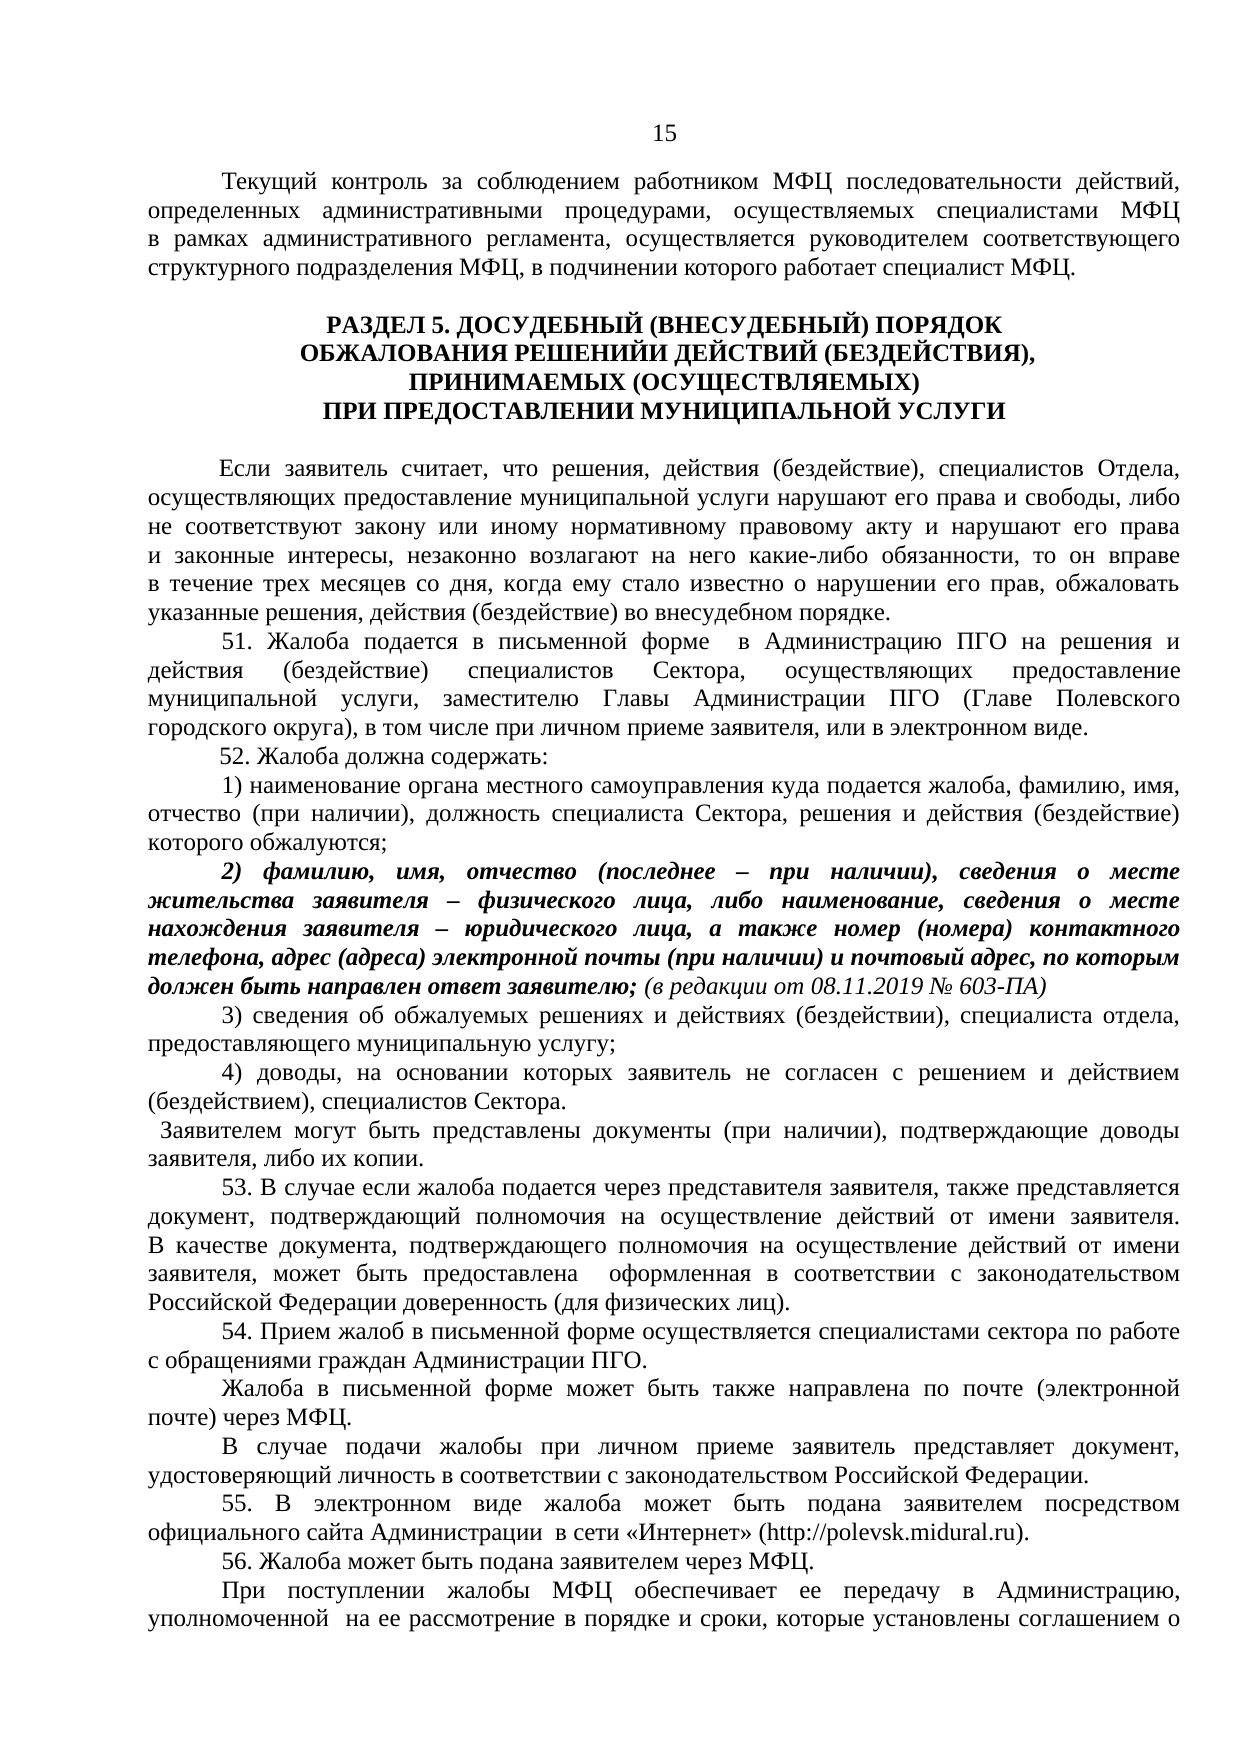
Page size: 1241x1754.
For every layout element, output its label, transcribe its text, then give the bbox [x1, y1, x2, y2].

text 51. Жалоба подается в письменной форме в Администрацию ПГО на решения и действия (бездействие) специалистов Сектора, осуществляющих предоставление муниципальной услуги, заместителю Главы Администрации ПГО (Главе Полевского городского округа), в том числе при личном приеме заявителя, или в электронном виде. [148, 626, 1181, 741]
text В случае подачи жалобы при личном приеме заявитель представляет документ, удостоверяющий личность в соответствии с законодательством Российской Федерации. [148, 1431, 1181, 1488]
text 4) доводы, на основании которых заявитель не согласен с решением и действием (бездействием), специалистов Сектора. [148, 1057, 1181, 1115]
text Если заявитель считает, что решения, действия (бездействие), специалистов Отдела, осуществляющих предоставление муниципальной услуги нарушают его права и свободы, либо не соответствуют закону или иному нормативному правовому акту и нарушают его права и законные интересы, незаконно возлагают на него какие-либо обязанности, то он вправе в течение трех месяцев со дня, когда ему стало известно о нарушении его прав, обжаловать указанные решения, действия (бездействие) во внесудебном порядке. [148, 453, 1181, 626]
text При поступлении жалобы МФЦ обеспечивает ее передачу в Администрацию, уполномоченной на ее рассмотрение в порядке и сроки, которые установлены соглашением о [148, 1575, 1181, 1632]
text Текущий контроль за соблюдением работником МФЦ последовательности действий, определенных административными процедурами, осуществляемых специалистами МФЦ в рамках административного регламента, осуществляется руководителем соответствующего структурного подразделения МФЦ, в подчинении которого работает специалист МФЦ. [148, 166, 1181, 281]
text 55. В электронном виде жалоба может быть подана заявителем посредством официального сайта Администрации в сети «Интернет» (http://polevsk.midural.ru). [148, 1488, 1181, 1546]
text Заявителем могут быть представлены документы (при наличии), подтверждающие доводы заявителя, либо их копии. [148, 1115, 1181, 1172]
text 3) сведения об обжалуемых решениях и действиях (бездействии), специалиста отдела, предоставляющего муниципальную услугу; [148, 1000, 1181, 1057]
subtitle РАЗДЕЛ 5. ДОСУДЕБНЫЙ (ВНЕСУДЕБНЫЙ) ПОРЯДОК [148, 310, 1181, 338]
text 54. Прием жалоб в письменной форме осуществляется специалистами сектора по работе с обращениями граждан Администрации ПГО. [148, 1316, 1181, 1373]
subtitle ОБЖАЛОВАНИЯ РЕШЕНИЙИ ДЕЙСТВИЙ (БЕЗДЕЙСТВИЯ), [148, 338, 1181, 367]
text 56. Жалоба может быть подана заявителем через МФЦ. [148, 1546, 1181, 1575]
text 52. Жалоба должна содержать: [148, 741, 1181, 770]
subtitle ПРИНИМАЕМЫХ (ОСУЩЕСТВЛЯЕМЫХ) [148, 367, 1181, 396]
text 2) фамилию, имя, отчество (последнее – при наличии), сведения о месте жительства заявителя – физического лица, либо наименование, сведения о месте нахождения заявителя – юридического лица, а также номер (номера) контактного телефона, адрес (адреса) электронной почты (при наличии) и почтовый адрес, по которым должен быть направлен ответ заявителю; (в редакции от 08.11.2019 № 603-ПА) [148, 856, 1181, 1000]
text Жалоба в письменной форме может быть также направлена по почте (электронной почте) через МФЦ. [148, 1373, 1181, 1431]
text 53. В случае если жалоба подается через представителя заявителя, также представляется документ, подтверждающий полномочия на осуществление действий от имени заявителя. В качестве документа, подтверждающего полномочия на осуществление действий от имени заявителя, может быть предоставлена оформленная в соответствии с законодательством Российской Федерации доверенность (для физических лиц). [148, 1172, 1181, 1316]
text 1) наименование органа местного самоуправления куда подается жалоба, фамилию, имя, отчество (при наличии), должность специалиста Сектора, решения и действия (бездействие) которого обжалуются; [148, 770, 1181, 856]
text ПРИ ПРЕДОСТАВЛЕНИИ МУНИЦИПАЛЬНОЙ УСЛУГИ [148, 396, 1181, 425]
